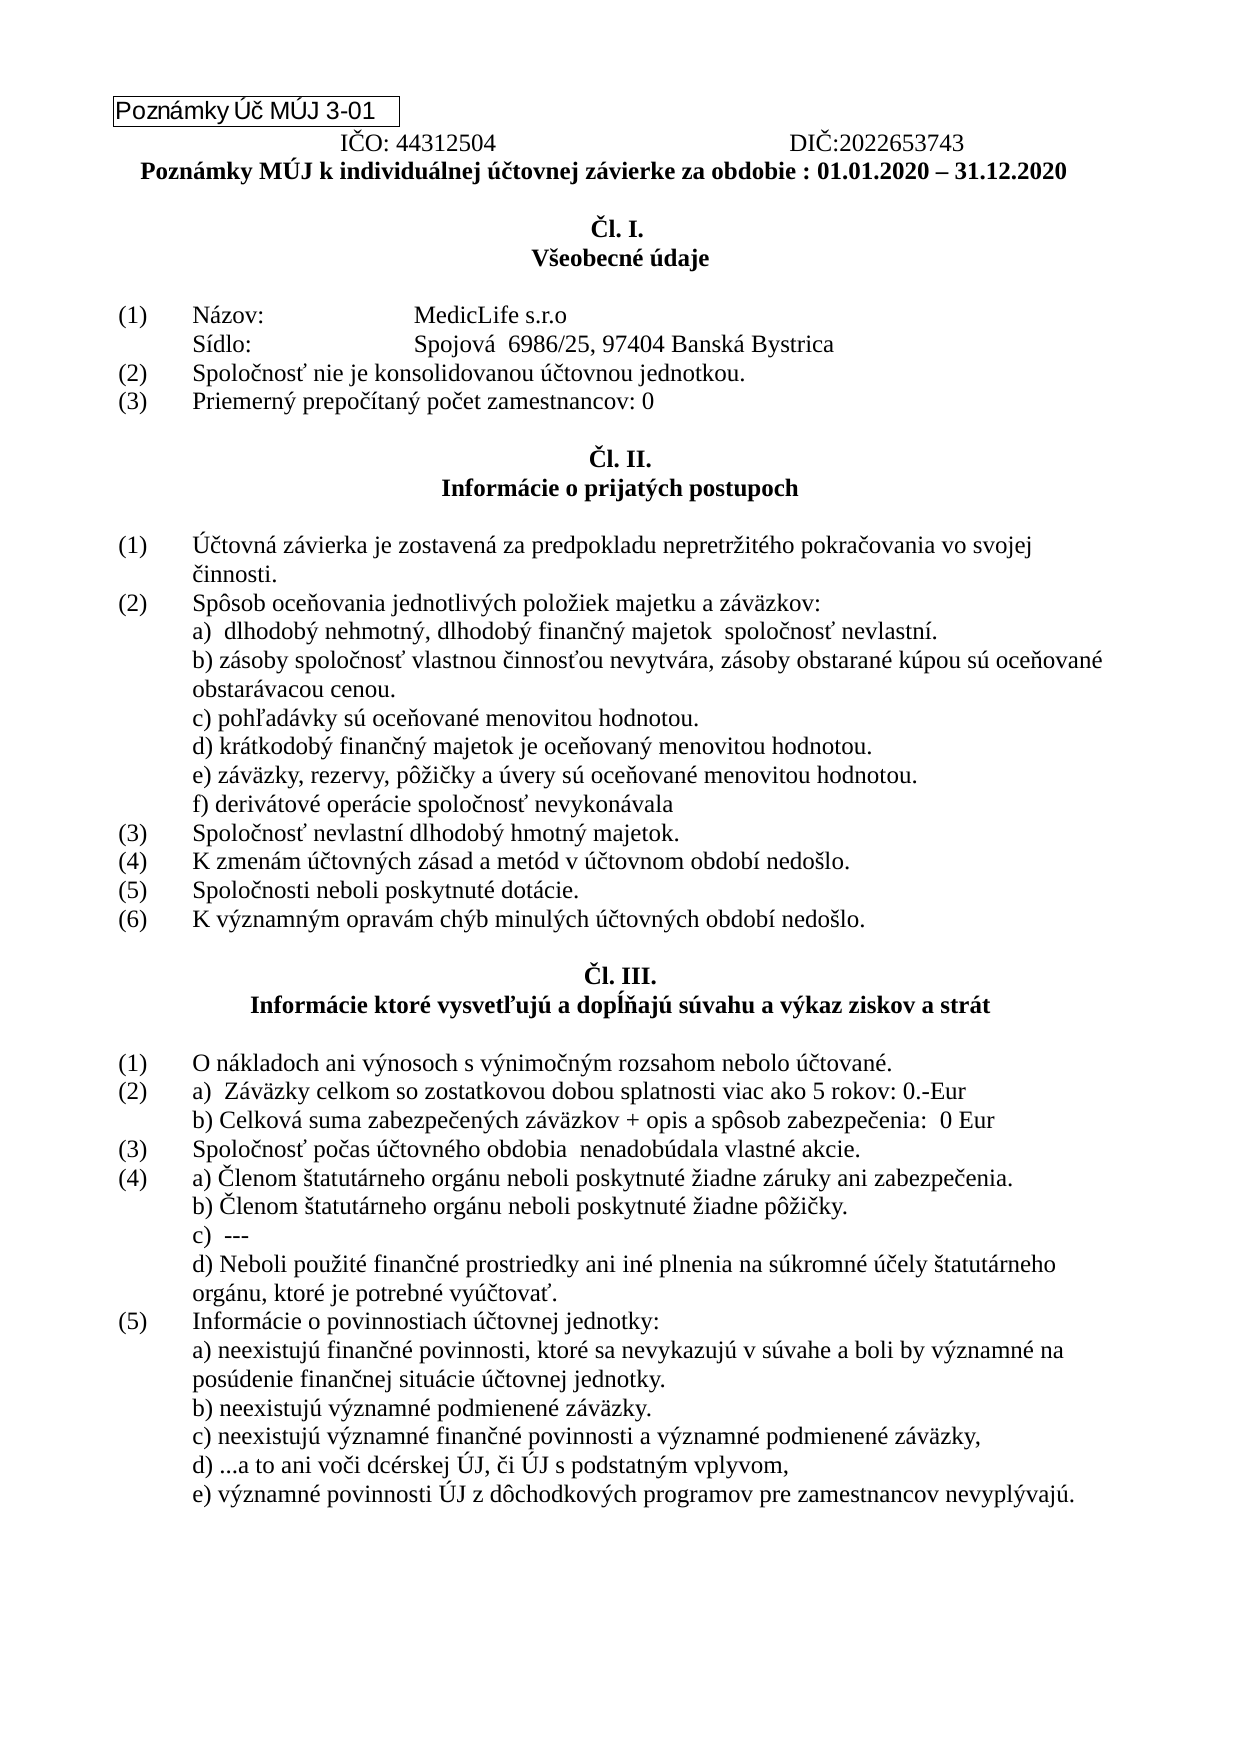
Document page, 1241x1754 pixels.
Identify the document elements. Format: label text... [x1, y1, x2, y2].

text IČO: 44312504 DIČ:2022653743 [118, 69, 1122, 156]
text d) krátkodobý finančný majetok je oceňovaný menovitou hodnotou. [118, 731, 1122, 760]
text (1) Názov: MedicLife s.r.o [118, 300, 1122, 329]
text (2) Spoločnosť nie je konsolidovanou účtovnou jednotkou. [118, 358, 1122, 386]
text Čl. II. [118, 444, 1122, 473]
text (1) O nákladoch ani výnosoch s výnimočným rozsahom nebolo účtované. [118, 1048, 1122, 1076]
text c) neexistujú významné finančné povinnosti a významné podmienené záväzky, [118, 1421, 1122, 1450]
text (5) Informácie o povinnostiach účtovnej jednotky: [118, 1306, 1122, 1335]
text (3) Spoločnosť nevlastní dlhodobý hmotný majetok. [118, 818, 1122, 846]
text (5) Spoločnosti neboli poskytnuté dotácie. [118, 875, 1122, 904]
text (4) K zmenám účtovných zásad a metód v účtovnom období nedošlo. [118, 846, 1122, 875]
text (2) Spôsob oceňovania jednotlivých položiek majetku a záväzkov: [118, 588, 1122, 616]
text d) Neboli použité finančné prostriedky ani iné plnenia na súkromné účely štatutárneho orgánu, ktoré je potrebné vyúčtovať. [118, 1249, 1122, 1306]
text c) --- [118, 1220, 1122, 1249]
text b) neexistujú významné podmienené záväzky. [118, 1393, 1122, 1421]
text (2) a) Záväzky celkom so zostatkovou dobou splatnosti viac ako 5 rokov: 0.-Eur [118, 1076, 1122, 1105]
text Sídlo: Spojová 6986/25, 97404 Banská Bystrica [118, 329, 1122, 358]
text (1) Účtovná závierka je zostavená za predpokladu nepretržitého pokračovania vo svojej činnosti. [118, 530, 1122, 588]
text f) derivátové operácie spoločnosť nevykonávala [118, 789, 1122, 818]
text Informácie ktoré vysvetľujú a dopĺňajú súvahu a výkaz ziskov a strát [118, 990, 1122, 1019]
text e) záväzky, rezervy, pôžičky a úvery sú oceňované menovitou hodnotou. [118, 760, 1122, 789]
text b) Členom štatutárneho orgánu neboli poskytnuté žiadne pôžičky. [118, 1191, 1122, 1220]
text Všeobecné údaje [118, 243, 1122, 271]
text Čl. I. [118, 214, 1122, 243]
text Poznámky MÚJ k individuálnej účtovnej závierke za obdobie : 01.01.2020 – 31.12.2020 [118, 156, 1122, 185]
text c) pohľadávky sú oceňované menovitou hodnotou. [118, 703, 1122, 731]
text (3) Priemerný prepočítaný počet zamestnancov: 0 [118, 386, 1122, 415]
text (4) a) Členom štatutárneho orgánu neboli poskytnuté žiadne záruky ani zabezpečenia. [118, 1163, 1122, 1191]
text e) významné povinnosti ÚJ z dôchodkových programov pre zamestnancov nevyplývajú. [118, 1479, 1122, 1508]
text b) zásoby spoločnosť vlastnou činnosťou nevytvára, zásoby obstarané kúpou sú oceňované obstarávacou cenou. [118, 645, 1122, 703]
text (3) Spoločnosť počas účtovného obdobia nenadobúdala vlastné akcie. [118, 1134, 1122, 1163]
text a) neexistujú finančné povinnosti, ktoré sa nevykazujú v súvahe a boli by významné na posúdenie finančnej situácie účtovnej jednotky. [118, 1335, 1122, 1393]
text b) Celková suma zabezpečených záväzkov + opis a spôsob zabezpečenia: 0 Eur [118, 1105, 1122, 1134]
text d) ...a to ani voči dcérskej ÚJ, či ÚJ s podstatným vplyvom, [118, 1450, 1122, 1479]
text Čl. III. [118, 961, 1122, 990]
text a) dlhodobý nehmotný, dlhodobý finančný majetok spoločnosť nevlastní. [118, 616, 1122, 645]
text Informácie o prijatých postupoch [118, 473, 1122, 501]
text (6) K významným opravám chýb minulých účtovných období nedošlo. [118, 904, 1122, 933]
